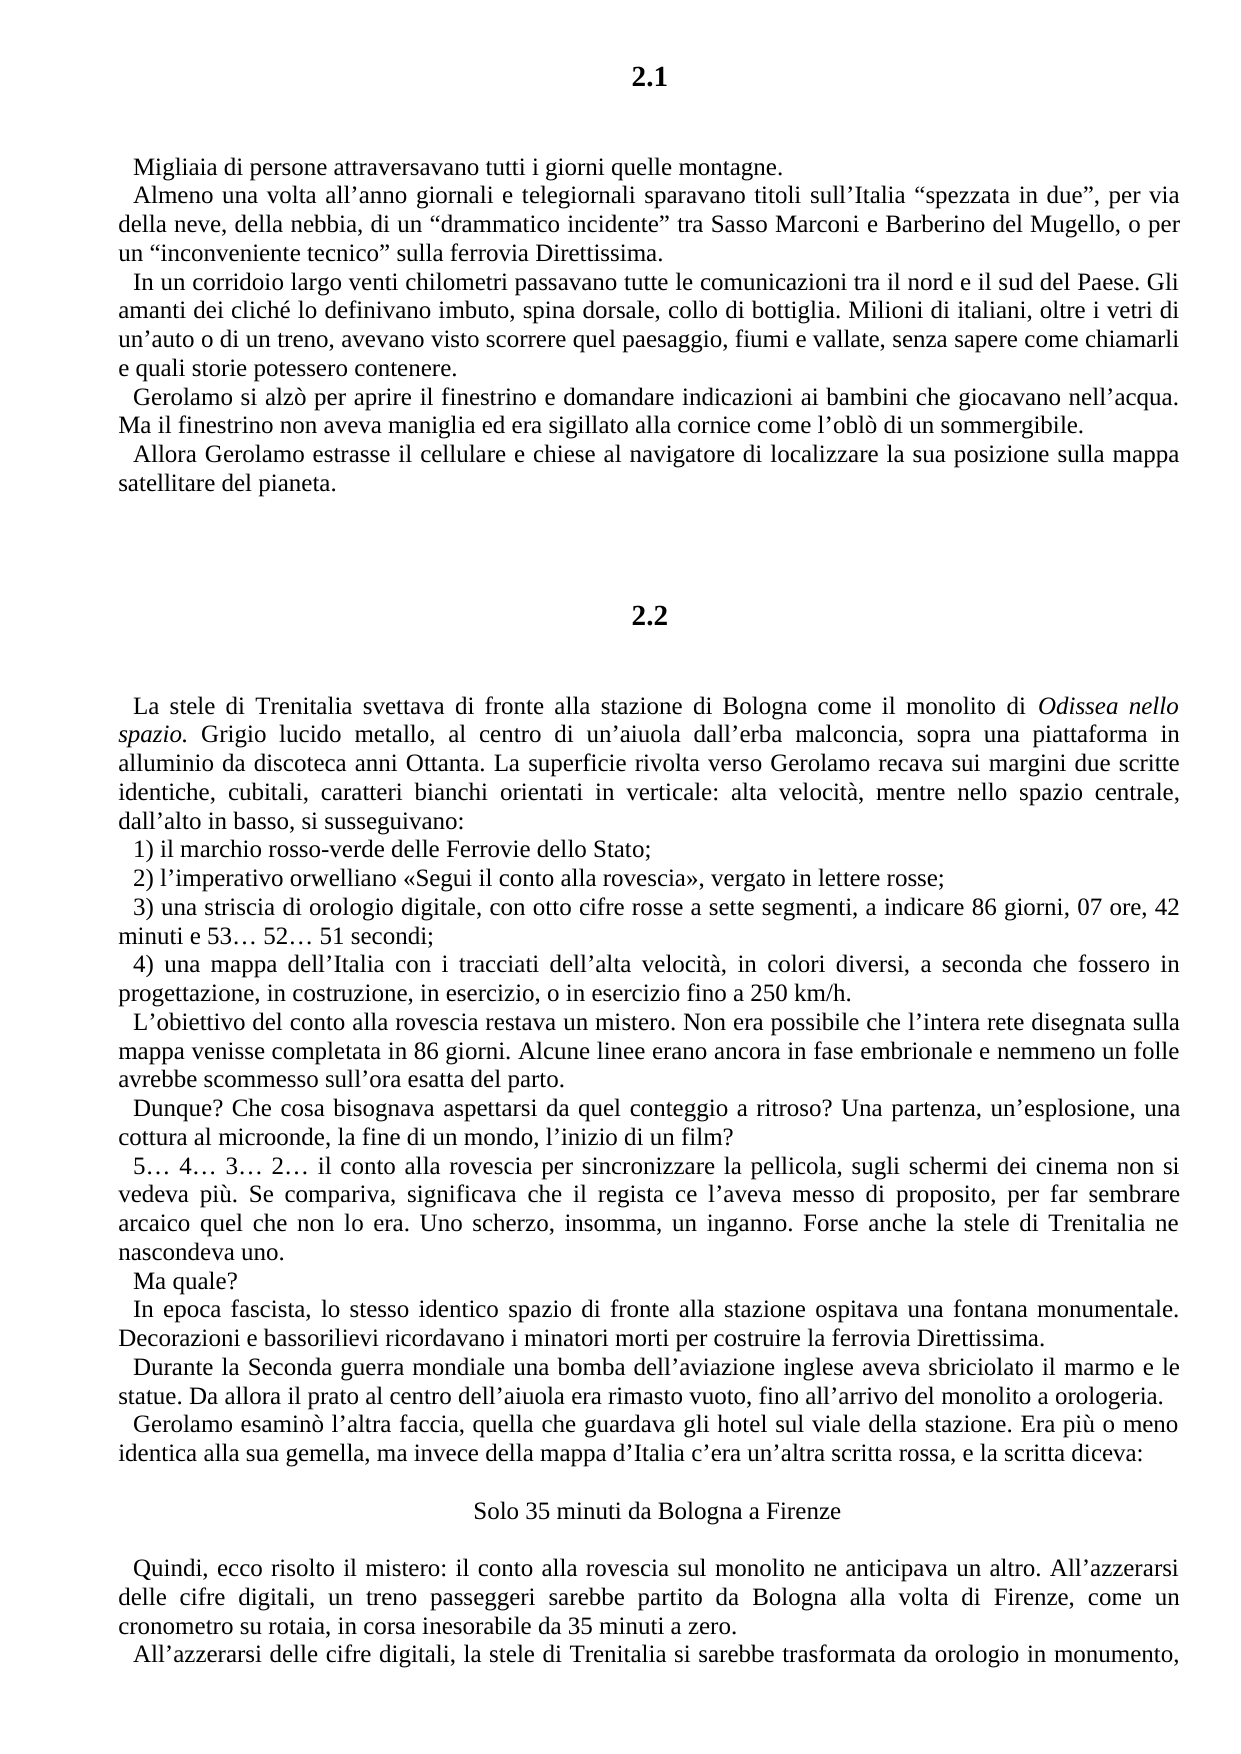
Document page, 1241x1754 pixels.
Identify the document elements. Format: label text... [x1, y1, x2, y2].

text Gerolamo esaminò l’altra faccia, quella che guardava gli hotel sul viale della stazione. Era più o meno identica alla sua gemella, ma invece della mappa d’Italia c’era un’altra scritta rossa, e la scritta diceva: [118, 1409, 1181, 1467]
text 3) una striscia di orologio digitale, con otto cifre rosse a sette segmenti, a indicare 86 giorni, 07 ore, 42 minuti e 53… 52… 51 secondi; [118, 892, 1181, 949]
text 2) l’imperativo orwelliano «Segui il conto alla rovescia», vergato in lettere rosse; [118, 863, 1181, 892]
text L’obiettivo del conto alla rovescia restava un mistero. Non era possibile che l’intera rete disegnata sulla mappa venisse completata in 86 giorni. Alcune linee erano ancora in fase embrionale e nemmeno un folle avrebbe scommesso sull’ora esatta del parto. [118, 1007, 1181, 1093]
text Ma quale? [118, 1266, 1181, 1294]
text Gerolamo si alzò per aprire il finestrino e domandare indicazioni ai bambini che giocavano nell’acqua. Ma il finestrino non aveva maniglia ed era sigillato alla cornice come l’oblò di un sommergibile. [118, 382, 1181, 439]
text La stele di Trenitalia svettava di fronte alla stazione di Bologna come il monolito di Odissea nello spazio. Grigio lucido metallo, al centro di un’aiuola dall’erba malconcia, sopra una piattaforma in alluminio da discoteca anni Ottanta. La superficie rivolta verso Gerolamo recava sui margini due scritte identiche, cubitali, caratteri bianchi orientati in verticale: alta velocità, mentre nello spazio centrale, dall’alto in basso, si susseguivano: [118, 691, 1181, 834]
text Dunque? Che cosa bisognava aspettarsi da quel conteggio a ritroso? Una partenza, un’esplosione, una cottura al microonde, la fine di un mondo, l’inizio di un film? [118, 1093, 1181, 1151]
text Durante la Seconda guerra mondiale una bomba dell’aviazione inglese aveva sbriciolato il marmo e le statue. Da allora il prato al centro dell’aiuola era rimasto vuoto, fino all’arrivo del monolito a orologeria. [118, 1352, 1181, 1409]
text In un corridoio largo venti chilometri passavano tutte le comunicazioni tra il nord e il sud del Paese. Gli amanti dei cliché lo definivano imbuto, spina dorsale, collo di bottiglia. Milioni di italiani, oltre i vetri di un’auto o di un treno, avevano visto scorrere quel paesaggio, fiumi e vallate, senza sapere come chiamarli e quali storie potessero contenere. [118, 267, 1181, 382]
text Solo 35 minuti da Bologna a Firenze [118, 1496, 1181, 1524]
text Quindi, ecco risolto il mistero: il conto alla rovescia sul monolito ne anticipava un altro. All’azzerarsi delle cifre digitali, un treno passeggeri sarebbe partito da Bologna alla volta di Firenze, come un cronometro su rotaia, in corsa inesorabile da 35 minuti a zero. [118, 1553, 1181, 1639]
text Migliaia di persone attraversavano tutti i giorni quelle montagne. [118, 152, 1181, 180]
text 1) il marchio rosso-verde delle Ferrovie dello Stato; [118, 834, 1181, 863]
text Almeno una volta all’anno giornali e telegiornali sparavano titoli sull’Italia “spezzata in due”, per via della neve, della nebbia, di un “drammatico incidente” tra Sasso Marconi e Barberino del Mugello, o per un “inconveniente tecnico” sulla ferrovia Direttissima. [118, 180, 1181, 267]
text Allora Gerolamo estrasse il cellulare e chiese al navigatore di localizzare la sua posizione sulla mappa satellitare del pianeta. [118, 439, 1181, 497]
text All’azzerarsi delle cifre digitali, la stele di Trenitalia si sarebbe trasformata da orologio in monumento, [118, 1639, 1181, 1668]
text In epoca fascista, lo stesso identico spazio di fronte alla stazione ospitava una fontana monumentale. Decorazioni e bassorilievi ricordavano i minatori morti per costruire la ferrovia Direttissima. [118, 1294, 1181, 1352]
text 4) una mappa dell’Italia con i tracciati dell’alta velocità, in colori diversi, a seconda che fossero in progettazione, in costruzione, in esercizio, o in esercizio fino a 250 km/h. [118, 949, 1181, 1007]
text 5… 4… 3… 2… il conto alla rovescia per sincronizzare la pellicola, sugli schermi dei cinema non si vedeva più. Se compariva, significava che il regista ce l’aveva messo di proposito, per far sembrare arcaico quel che non lo era. Uno scherzo, insomma, un inganno. Forse anche la stele di Trenitalia ne nascondeva uno. [118, 1151, 1181, 1266]
subtitle 2.2 [118, 598, 1181, 632]
subtitle 2.1 [118, 59, 1181, 93]
